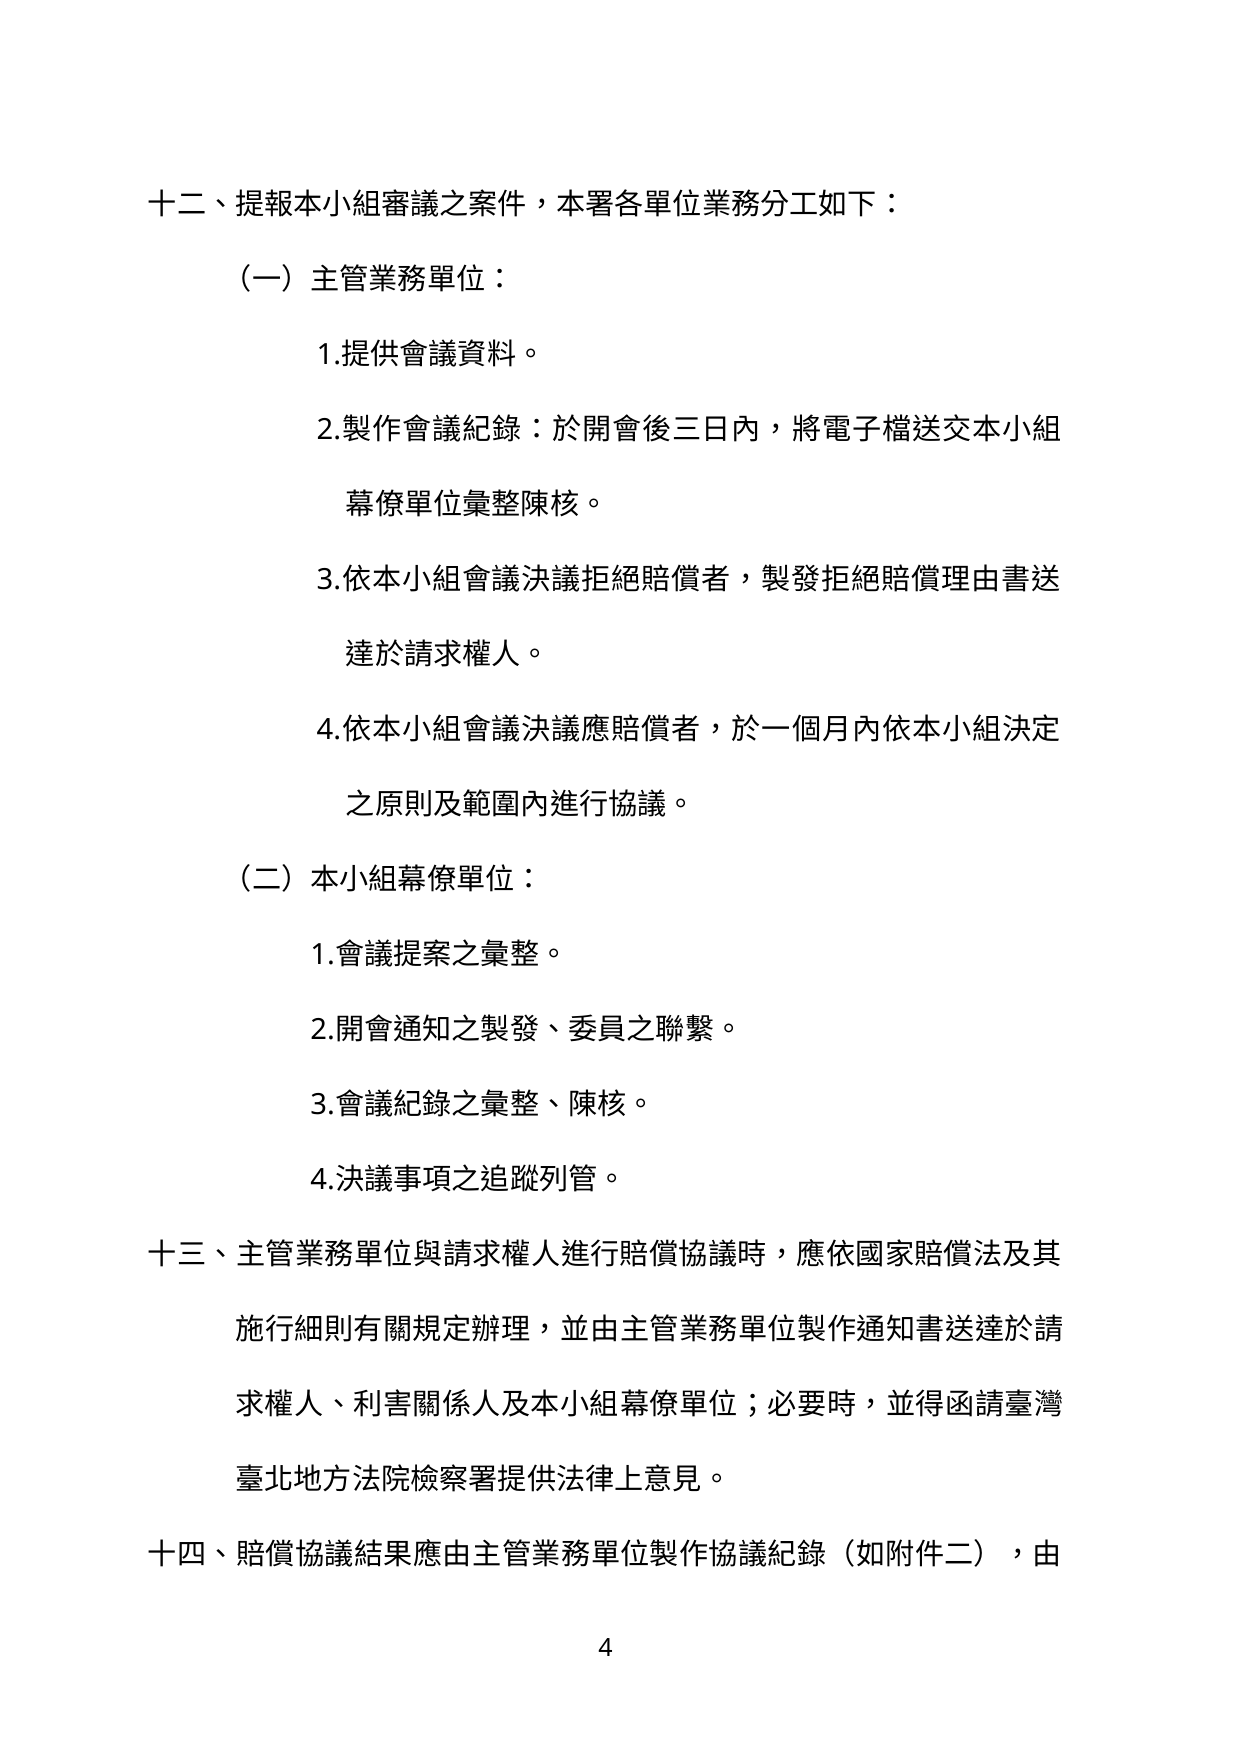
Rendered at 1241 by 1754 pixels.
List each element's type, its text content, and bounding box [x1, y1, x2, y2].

text 2.開會通知之製發、委員之聯繫。 [310, 989, 1063, 1064]
text 十二、提報本小組審議之案件，本署各單位業務分工如下： [148, 164, 1063, 239]
text （一）主管業務單位： [223, 239, 1063, 314]
text 1.會議提案之彙整。 [310, 914, 1063, 989]
text 十四、賠償協議結果應由主管業務單位製作協議紀錄（如附件二），由 [148, 1514, 1063, 1589]
text 3.會議紀錄之彙整、陳核。 [310, 1064, 1063, 1139]
text 4.決議事項之追蹤列管。 [310, 1139, 1063, 1214]
text 4.依本小組會議決議應賠償者，於一個月內依本小組決定之原則及範圍內進行協議。 [316, 689, 1063, 839]
text 2.製作會議紀錄：於開會後三日內，將電子檔送交本小組幕僚單位彙整陳核。 [316, 389, 1063, 539]
text 1.提供會議資料。 [316, 314, 1063, 389]
text 3.依本小組會議決議拒絕賠償者，製發拒絕賠償理由書送達於請求權人。 [316, 539, 1063, 689]
text 十三、主管業務單位與請求權人進行賠償協議時，應依國家賠償法及其施行細則有關規定辦理，並由主管業務單位製作通知書送達於請求權人、利害關係人及本小組幕僚單位；必要時，並得函請臺灣臺北地方法院檢察署提供法律上意見。 [148, 1214, 1063, 1514]
text （二）本小組幕僚單位： [223, 839, 1063, 914]
